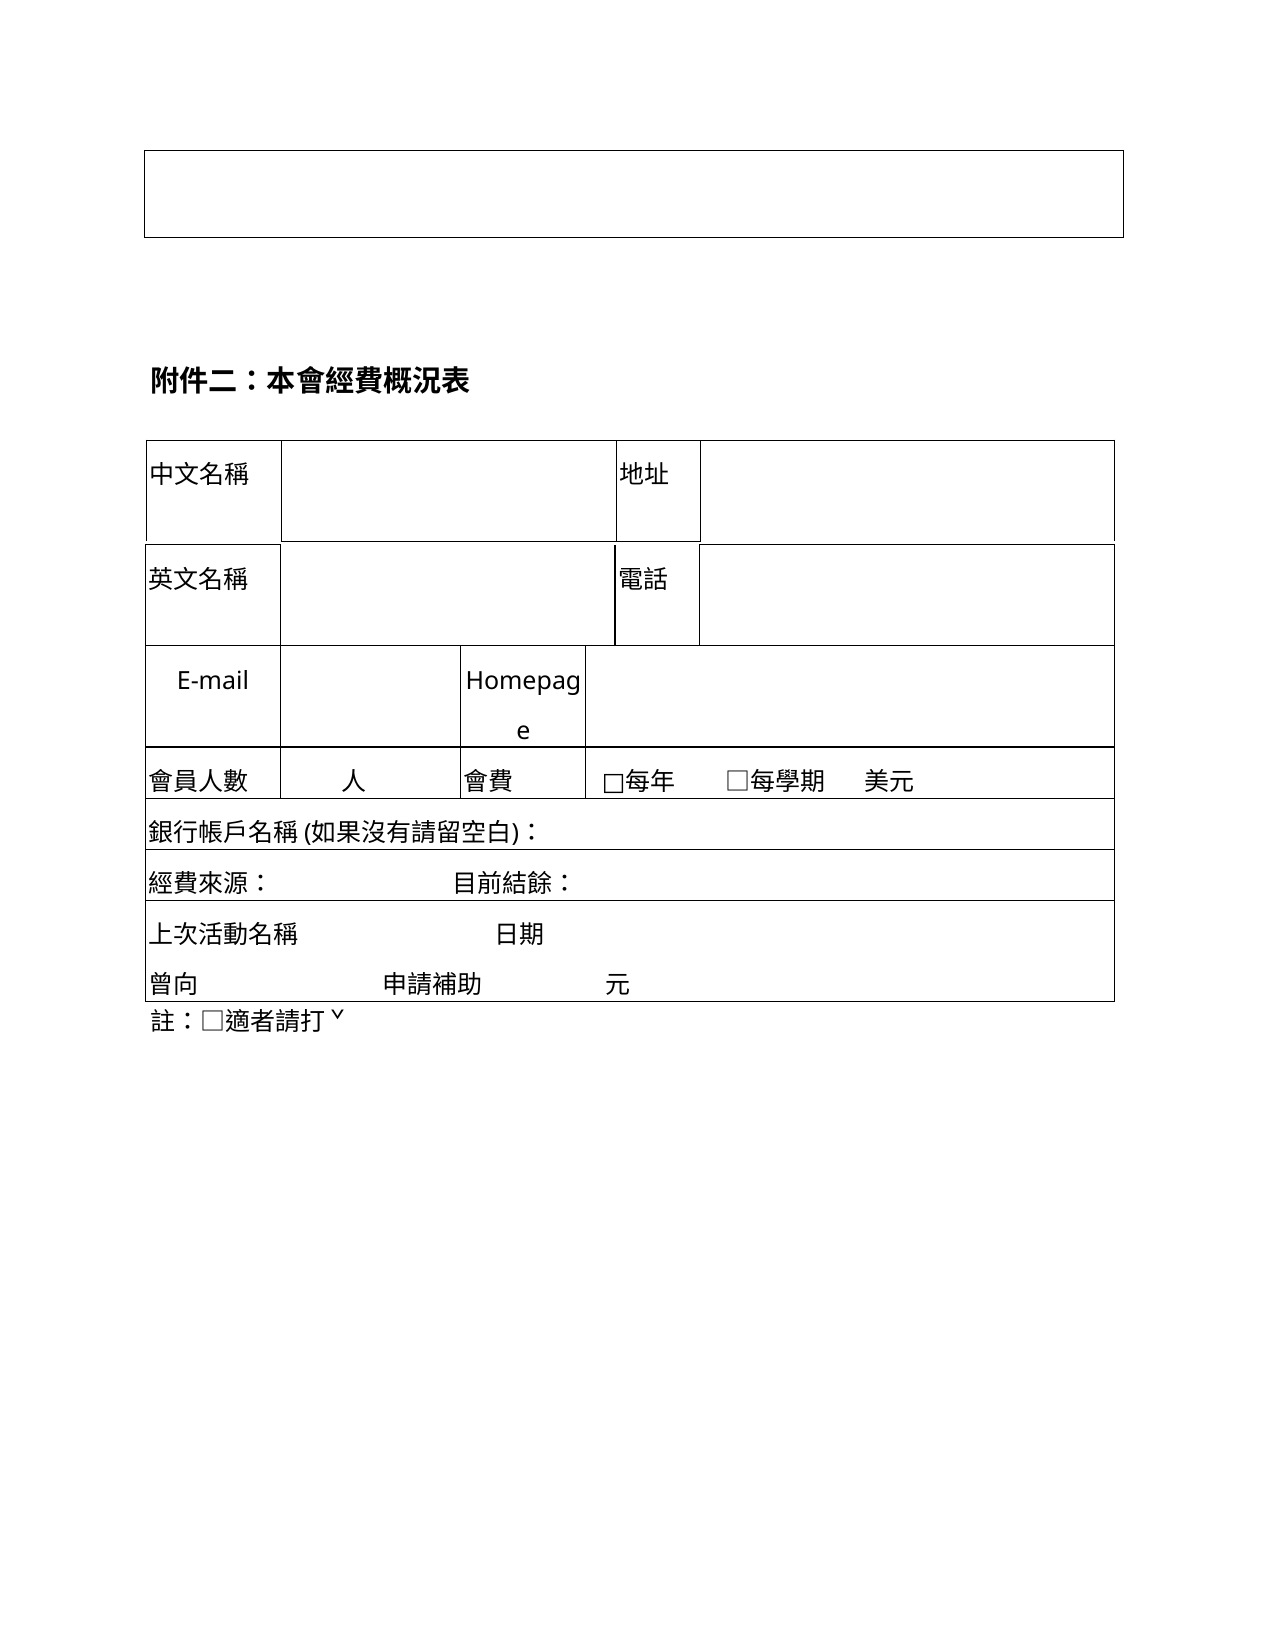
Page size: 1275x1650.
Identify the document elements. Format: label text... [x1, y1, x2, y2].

table_header 電話 [615, 544, 699, 645]
table_cell E-mail [146, 646, 280, 746]
table_cell Homepage [461, 646, 585, 746]
table_cell [281, 646, 460, 746]
table_cell 上次活動名稱 日期 曾向 申請補助 元 [146, 901, 1114, 1001]
table_header 中文名稱 [147, 441, 281, 541]
table_header 英文名稱 [146, 545, 280, 645]
table_cell 銀行帳戶名稱 (如果沒有請留空白)： [146, 799, 1114, 848]
table_header 地址 [617, 441, 700, 541]
table_header [700, 545, 1114, 645]
text 附件二：本會經費概況表 [150, 357, 1125, 400]
table_header [281, 544, 615, 645]
table_cell □每年 □每學期 美元 [586, 748, 1114, 797]
text 註：□適者請打 ˇ [150, 1002, 1125, 1072]
table_cell 經費來源： 目前結餘： [146, 850, 1114, 899]
table_header [145, 151, 1123, 237]
table_header [701, 441, 1114, 541]
table_cell [586, 646, 1114, 746]
table_cell 人 [281, 748, 460, 797]
table_cell 會費 [461, 748, 585, 797]
table_header [282, 441, 616, 541]
table_cell 會員人數 [146, 748, 280, 797]
